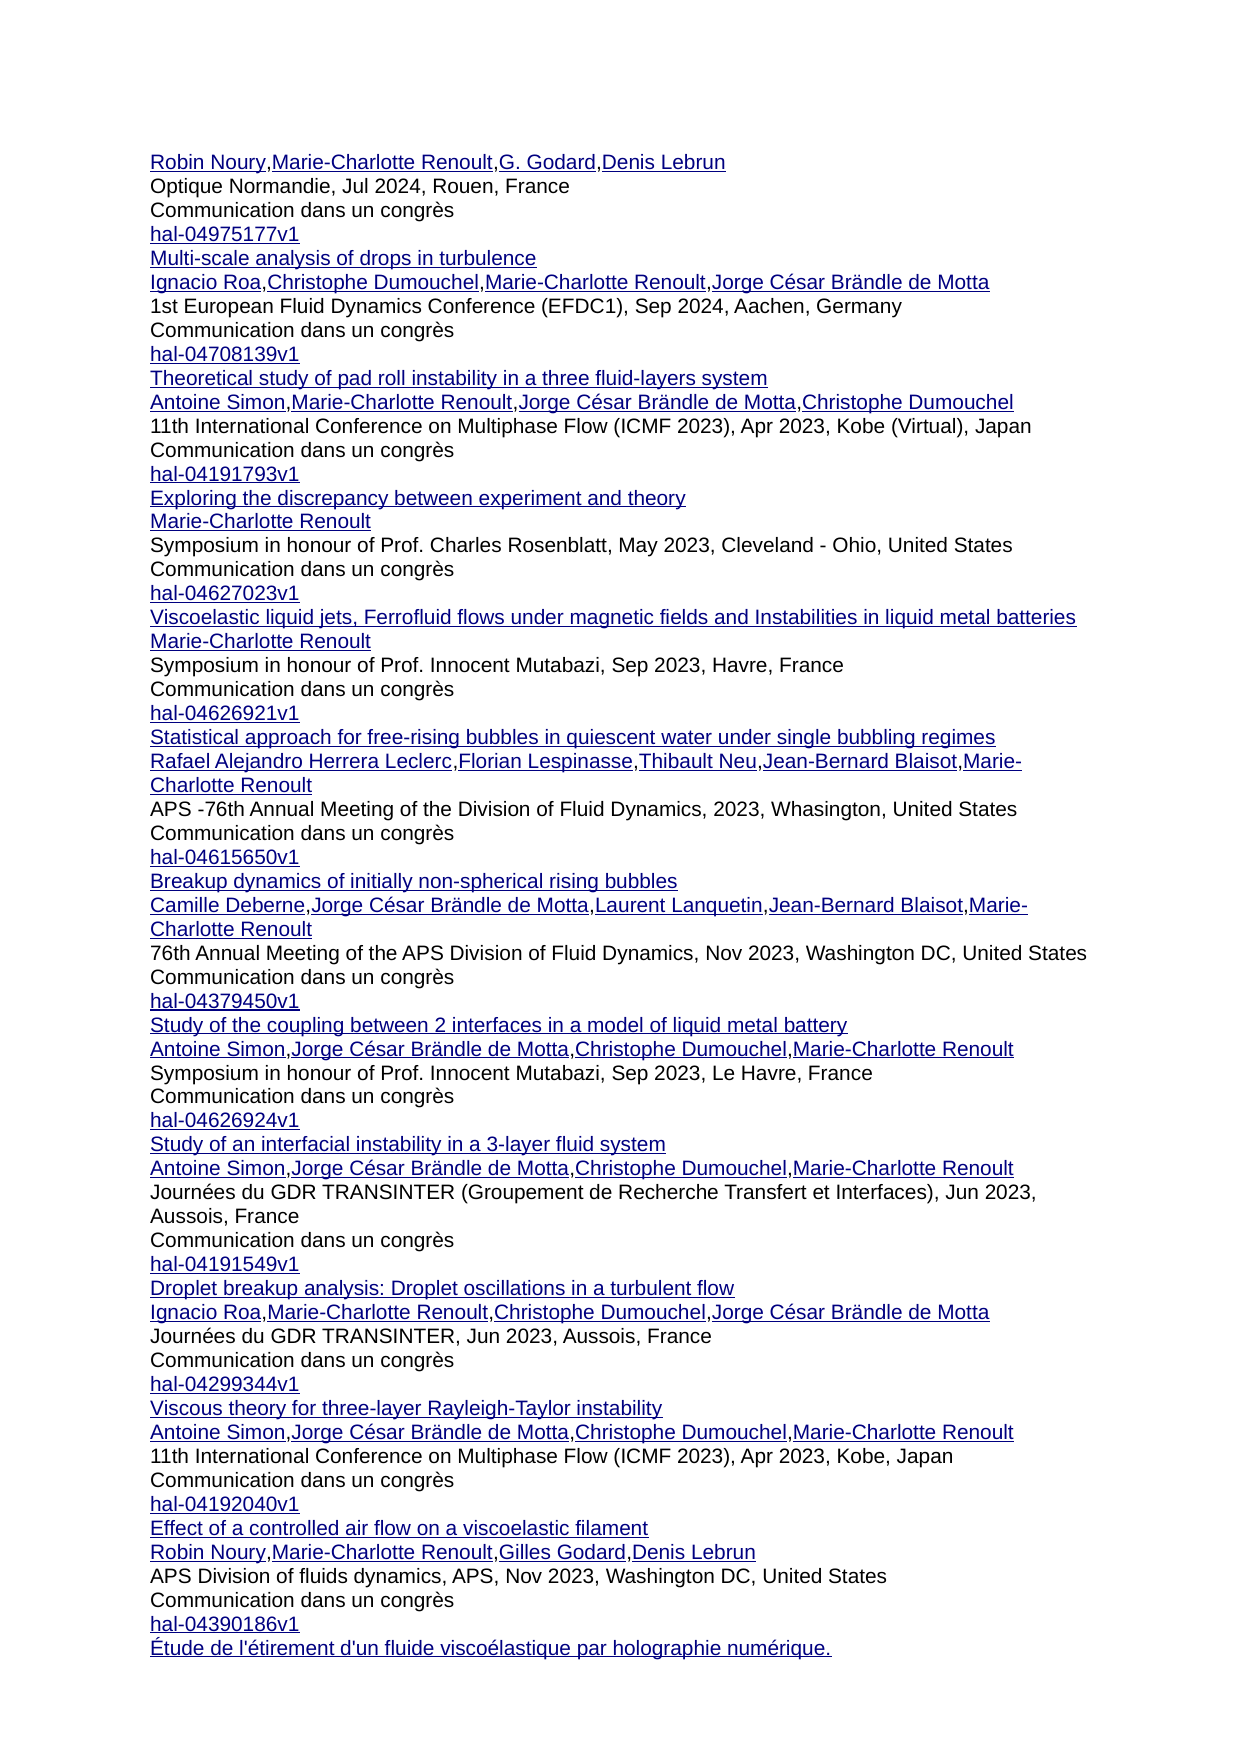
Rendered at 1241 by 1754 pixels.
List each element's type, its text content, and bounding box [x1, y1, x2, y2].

table_cell Exploring the discrepancy between experiment and theory Marie-Charlotte Renoult Symposium in honour of Prof. Charles Rosenblatt, May 2023, Cleveland - Ohio, United States Communication dans un congrès hal-04627023v1 [150, 485, 1090, 605]
table_cell Viscous theory for three-layer Rayleigh-Taylor instability Antoine Simon,Jorge César Brändle de Motta,Christophe Dumouchel,Marie-Charlotte Renoult 11th International Conference on Multiphase Flow (ICMF 2023), Apr 2023, Kobe, Japan Communication dans un congrès hal-04192040v1 [150, 1396, 1090, 1516]
table_cell Étude de l'étirement d'un fluide viscoélastique par holographie numérique. [150, 1635, 1090, 1659]
table_cell Study of the coupling between 2 interfaces in a model of liquid metal battery Antoine Simon,Jorge César Brändle de Motta,Christophe Dumouchel,Marie-Charlotte Renoult Symposium in honour of Prof. Innocent Mutabazi, Sep 2023, Le Havre, France Communication dans un congrès hal-04626924v1 [150, 1013, 1090, 1132]
table_cell Theoretical study of pad roll instability in a three fluid-layers system Antoine Simon,Marie-Charlotte Renoult,Jorge César Brändle de Motta,Christophe Dumouchel 11th International Conference on Multiphase Flow (ICMF 2023), Apr 2023, Kobe (Virtual), Japan Communication dans un congrès hal-04191793v1 [150, 366, 1090, 485]
table_cell Statistical approach for free-rising bubbles in quiescent water under single bubbling regimes Rafael Alejandro Herrera Leclerc,Florian Lespinasse,Thibault Neu,Jean-Bernard Blaisot,Marie-Charlotte Renoult APS -76th Annual Meeting of the Division of Fluid Dynamics, 2023, Whasington, United States Communication dans un congrès hal-04615650v1 [150, 725, 1090, 869]
table_cell Robin Noury,Marie-Charlotte Renoult,G. Godard,Denis Lebrun Optique Normandie, Jul 2024, Rouen, France Communication dans un congrès hal-04975177v1 [150, 150, 1090, 246]
table_cell Droplet breakup analysis: Droplet oscillations in a turbulent flow Ignacio Roa,Marie-Charlotte Renoult,Christophe Dumouchel,Jorge César Brändle de Motta Journées du GDR TRANSINTER, Jun 2023, Aussois, France Communication dans un congrès hal-04299344v1 [150, 1276, 1090, 1396]
table_cell Study of an interfacial instability in a 3-layer fluid system Antoine Simon,Jorge César Brändle de Motta,Christophe Dumouchel,Marie-Charlotte Renoult Journées du GDR TRANSINTER (Groupement de Recherche Transfert et Interfaces), Jun 2023, Aussois, France Communication dans un congrès hal-04191549v1 [150, 1132, 1090, 1276]
table_cell Effect of a controlled air flow on a viscoelastic filament Robin Noury,Marie-Charlotte Renoult,Gilles Godard,Denis Lebrun APS Division of fluids dynamics, APS, Nov 2023, Washington DC, United States Communication dans un congrès hal-04390186v1 [150, 1516, 1090, 1635]
table_cell Breakup dynamics of initially non-spherical rising bubbles Camille Deberne,Jorge César Brändle de Motta,Laurent Lanquetin,Jean-Bernard Blaisot,Marie-Charlotte Renoult 76th Annual Meeting of the APS Division of Fluid Dynamics, Nov 2023, Washington DC, United States Communication dans un congrès hal-04379450v1 [150, 869, 1090, 1012]
table_cell Viscoelastic liquid jets, Ferrofluid flows under magnetic fields and Instabilities in liquid metal batteries Marie-Charlotte Renoult Symposium in honour of Prof. Innocent Mutabazi, Sep 2023, Havre, France Communication dans un congrès hal-04626921v1 [150, 605, 1090, 725]
table_cell Multi-scale analysis of drops in turbulence Ignacio Roa,Christophe Dumouchel,Marie-Charlotte Renoult,Jorge César Brändle de Motta 1st European Fluid Dynamics Conference (EFDC1), Sep 2024, Aachen, Germany Communication dans un congrès hal-04708139v1 [150, 246, 1090, 366]
